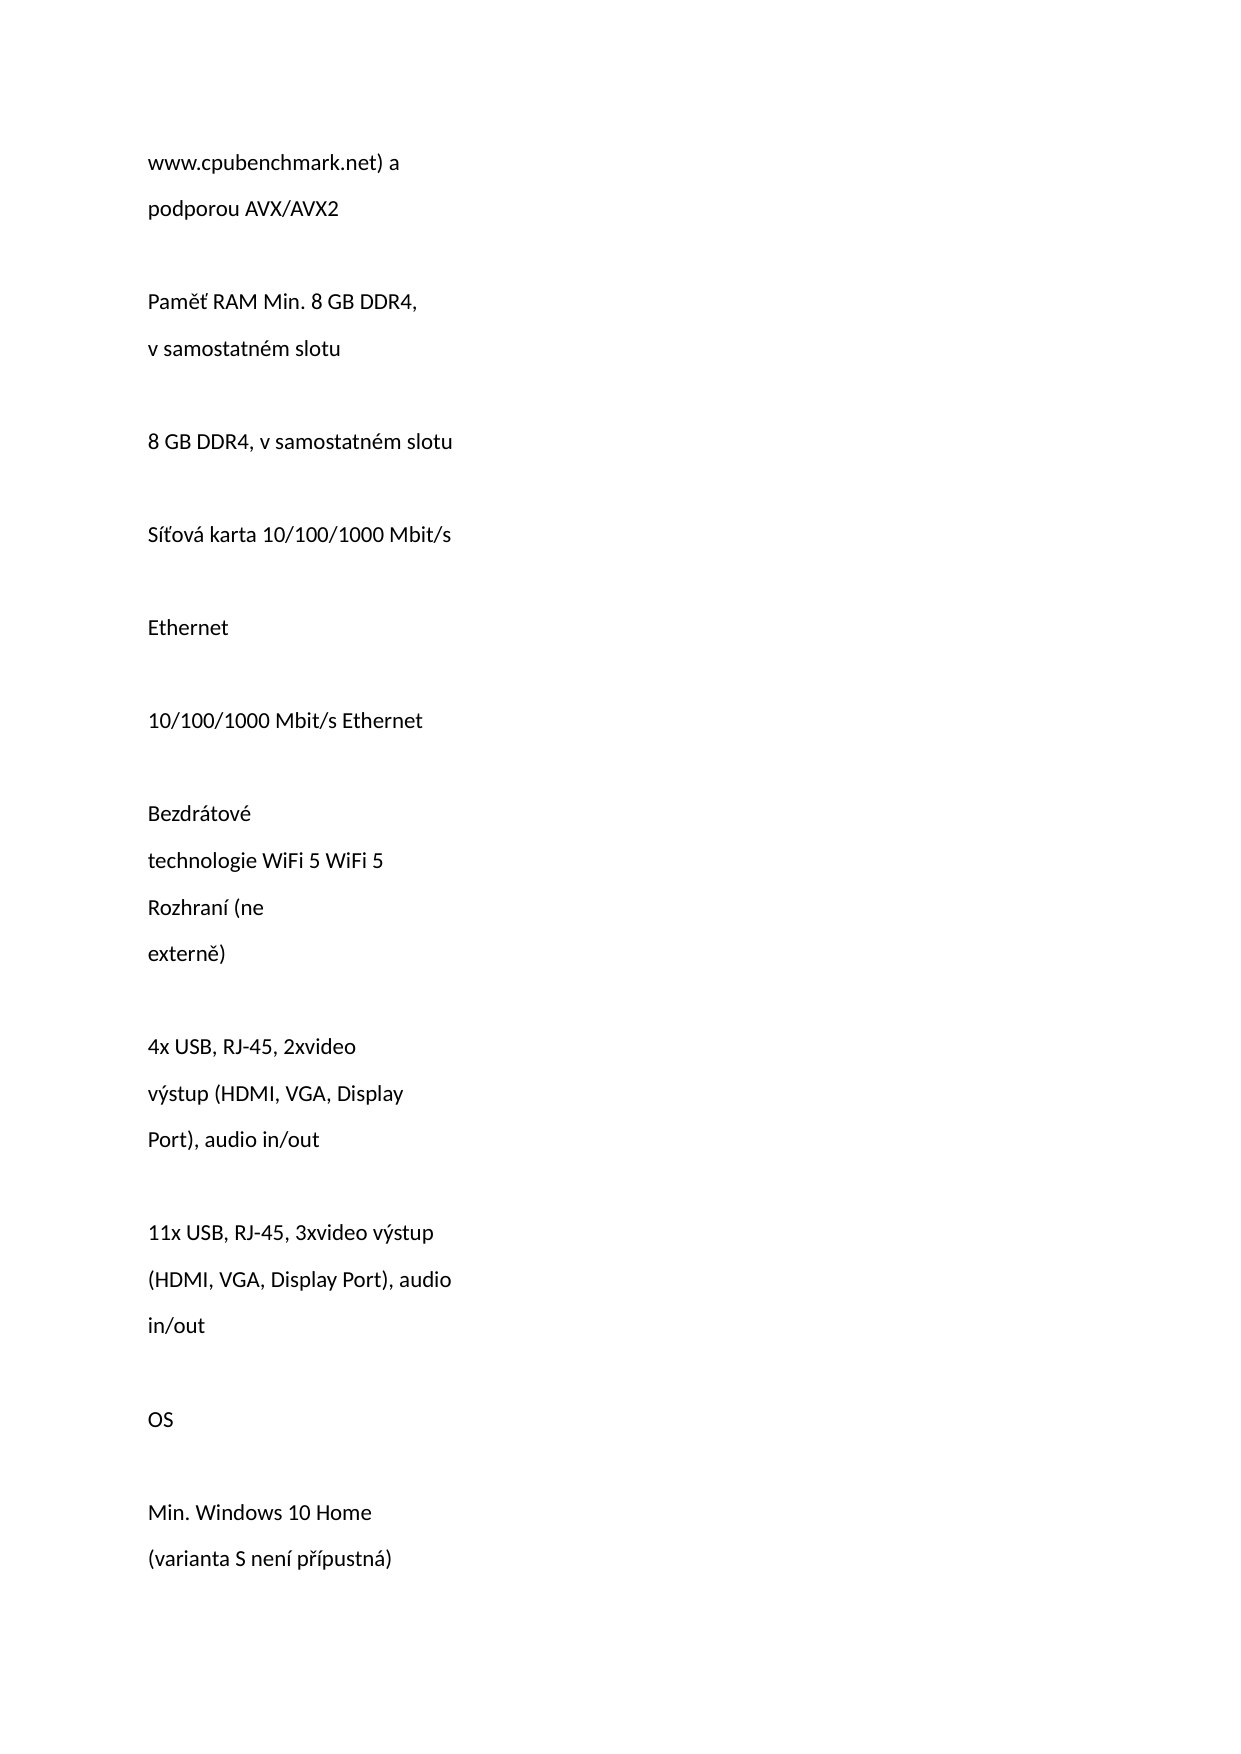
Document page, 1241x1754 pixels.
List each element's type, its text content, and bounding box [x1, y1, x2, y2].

text Port), audio in/out [148, 1125, 1093, 1153]
text (HDMI, VGA, Display Port), audio [148, 1265, 1093, 1293]
text 8 GB DDR4, v samostatném slotu [148, 427, 1093, 455]
text in/out [148, 1312, 1093, 1340]
text OS [148, 1405, 1093, 1433]
text 4x USB, RJ-45, 2xvideo [148, 1032, 1093, 1060]
text (varianta S není přípustná) [148, 1544, 1093, 1572]
text externě) [148, 939, 1093, 967]
text 11x USB, RJ-45, 3xvideo výstup [148, 1218, 1093, 1247]
text technologie WiFi 5 WiFi 5 [148, 846, 1093, 874]
text Rozhraní (ne [148, 893, 1093, 921]
text Paměť RAM Min. 8 GB DDR4, [148, 287, 1093, 315]
text Síťová karta 10/100/1000 Mbit/s [148, 520, 1093, 548]
text www.cpubenchmark.net) a [148, 148, 1093, 176]
text 10/100/1000 Mbit/s Ethernet [148, 706, 1093, 734]
text Ethernet [148, 613, 1093, 641]
text podporou AVX/AVX2 [148, 194, 1093, 222]
text Bezdrátové [148, 799, 1093, 827]
text Min. Windows 10 Home [148, 1498, 1093, 1526]
text výstup (HDMI, VGA, Display [148, 1079, 1093, 1107]
text v samostatném slotu [148, 334, 1093, 362]
